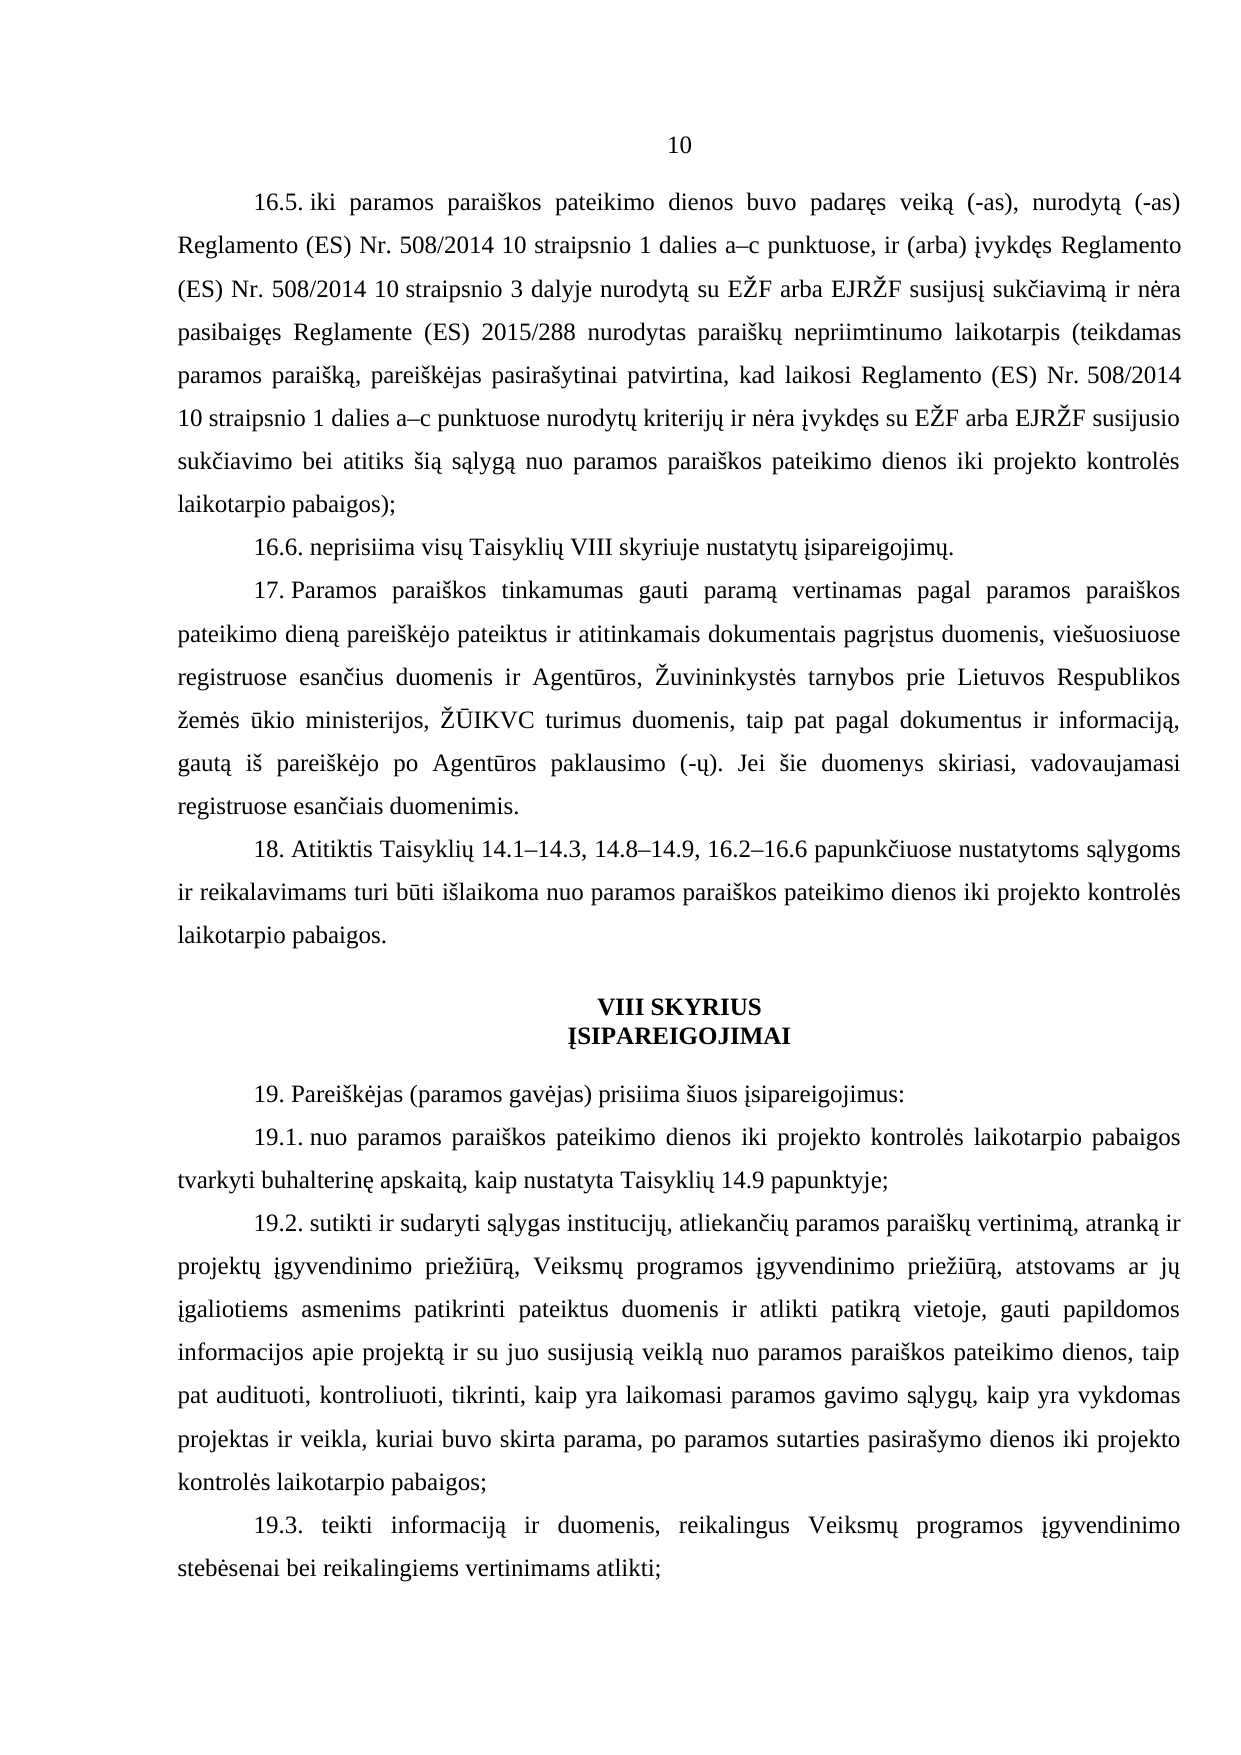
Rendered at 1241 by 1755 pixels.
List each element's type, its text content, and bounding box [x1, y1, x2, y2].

text 19.1. nuo paramos paraiškos pateikimo dienos iki projekto kontrolės laikotarpio pabaigos tvarkyti buhalterinę apskaitą, kaip nustatyta Taisyklių 14.9 papunktyje; [177, 1122, 1181, 1194]
text 19. Pareiškėjas (paramos gavėjas) prisiima šiuos įsipareigojimus: [177, 1079, 1181, 1107]
text 17. Paramos paraiškos tinkamumas gauti paramą vertinamas pagal paramos paraiškos pateikimo dieną pareiškėjo pateiktus ir atitinkamais dokumentais pagrįstus duomenis, viešuosiuose registruose esančius duomenis ir Agentūros, Žuvininkystės tarnybos prie Lietuvos Respublikos žemės ūkio ministerijos, ŽŪIKVC turimus duomenis, taip pat pagal dokumentus ir informaciją, gautą iš pareiškėjo po Agentūros paklausimo (-ų). Jei šie duomenys skiriasi, vadovaujamasi registruose esančiais duomenimis. [177, 576, 1181, 820]
text 19.2. sutikti ir sudaryti sąlygas institucijų, atliekančių paramos paraiškų vertinimą, atranką ir projektų įgyvendinimo priežiūrą, Veiksmų programos įgyvendinimo priežiūrą, atstovams ar jų įgaliotiems asmenims patikrinti pateiktus duomenis ir atlikti patikrą vietoje, gauti papildomos informacijos apie projektą ir su juo susijusią veiklą nuo paramos paraiškos pateikimo dienos, taip pat audituoti, kontroliuoti, tikrinti, kaip yra laikomasi paramos gavimo sąlygų, kaip yra vykdomas projektas ir veikla, kuriai buvo skirta parama, po paramos sutarties pasirašymo dienos iki projekto kontrolės laikotarpio pabaigos; [177, 1208, 1181, 1496]
text VIII SKYRIUS [177, 992, 1181, 1021]
text 19.3. teikti informaciją ir duomenis, reikalingus Veiksmų programos įgyvendinimo stebėsenai bei reikalingiems vertinimams atlikti; [177, 1510, 1181, 1582]
text 16.5. iki paramos paraiškos pateikimo dienos buvo padaręs veiką (-as), nurodytą (-as) Reglamento (ES) Nr. 508/2014 10 straipsnio 1 dalies a–c punktuose, ir (arba) įvykdęs Reglamento (ES) Nr. 508/2014 10 straipsnio 3 dalyje nurodytą su EŽF arba EJRŽF susijusį sukčiavimą ir nėra pasibaigęs Reglamente (ES) 2015/288 nurodytas paraiškų nepriimtinumo laikotarpis (teikdamas paramos paraišką, pareiškėjas pasirašytinai patvirtina, kad laikosi Reglamento (ES) Nr. 508/2014 10 straipsnio 1 dalies a–c punktuose nurodytų kriterijų ir nėra įvykdęs su EŽF arba EJRŽF susijusio sukčiavimo bei atitiks šią sąlygą nuo paramos paraiškos pateikimo dienos iki projekto kontrolės laikotarpio pabaigos); [177, 187, 1181, 518]
text ĮSIPAREIGOJIMAI [177, 1021, 1181, 1050]
text 18. Atitiktis Taisyklių 14.1–14.3, 14.8–14.9, 16.2–16.6 papunkčiuose nustatytoms sąlygoms ir reikalavimams turi būti išlaikoma nuo paramos paraiškos pateikimo dienos iki projekto kontrolės laikotarpio pabaigos. [177, 834, 1181, 949]
text 16.6. neprisiima visų Taisyklių VIII skyriuje nustatytų įsipareigojimų. [177, 532, 1181, 561]
